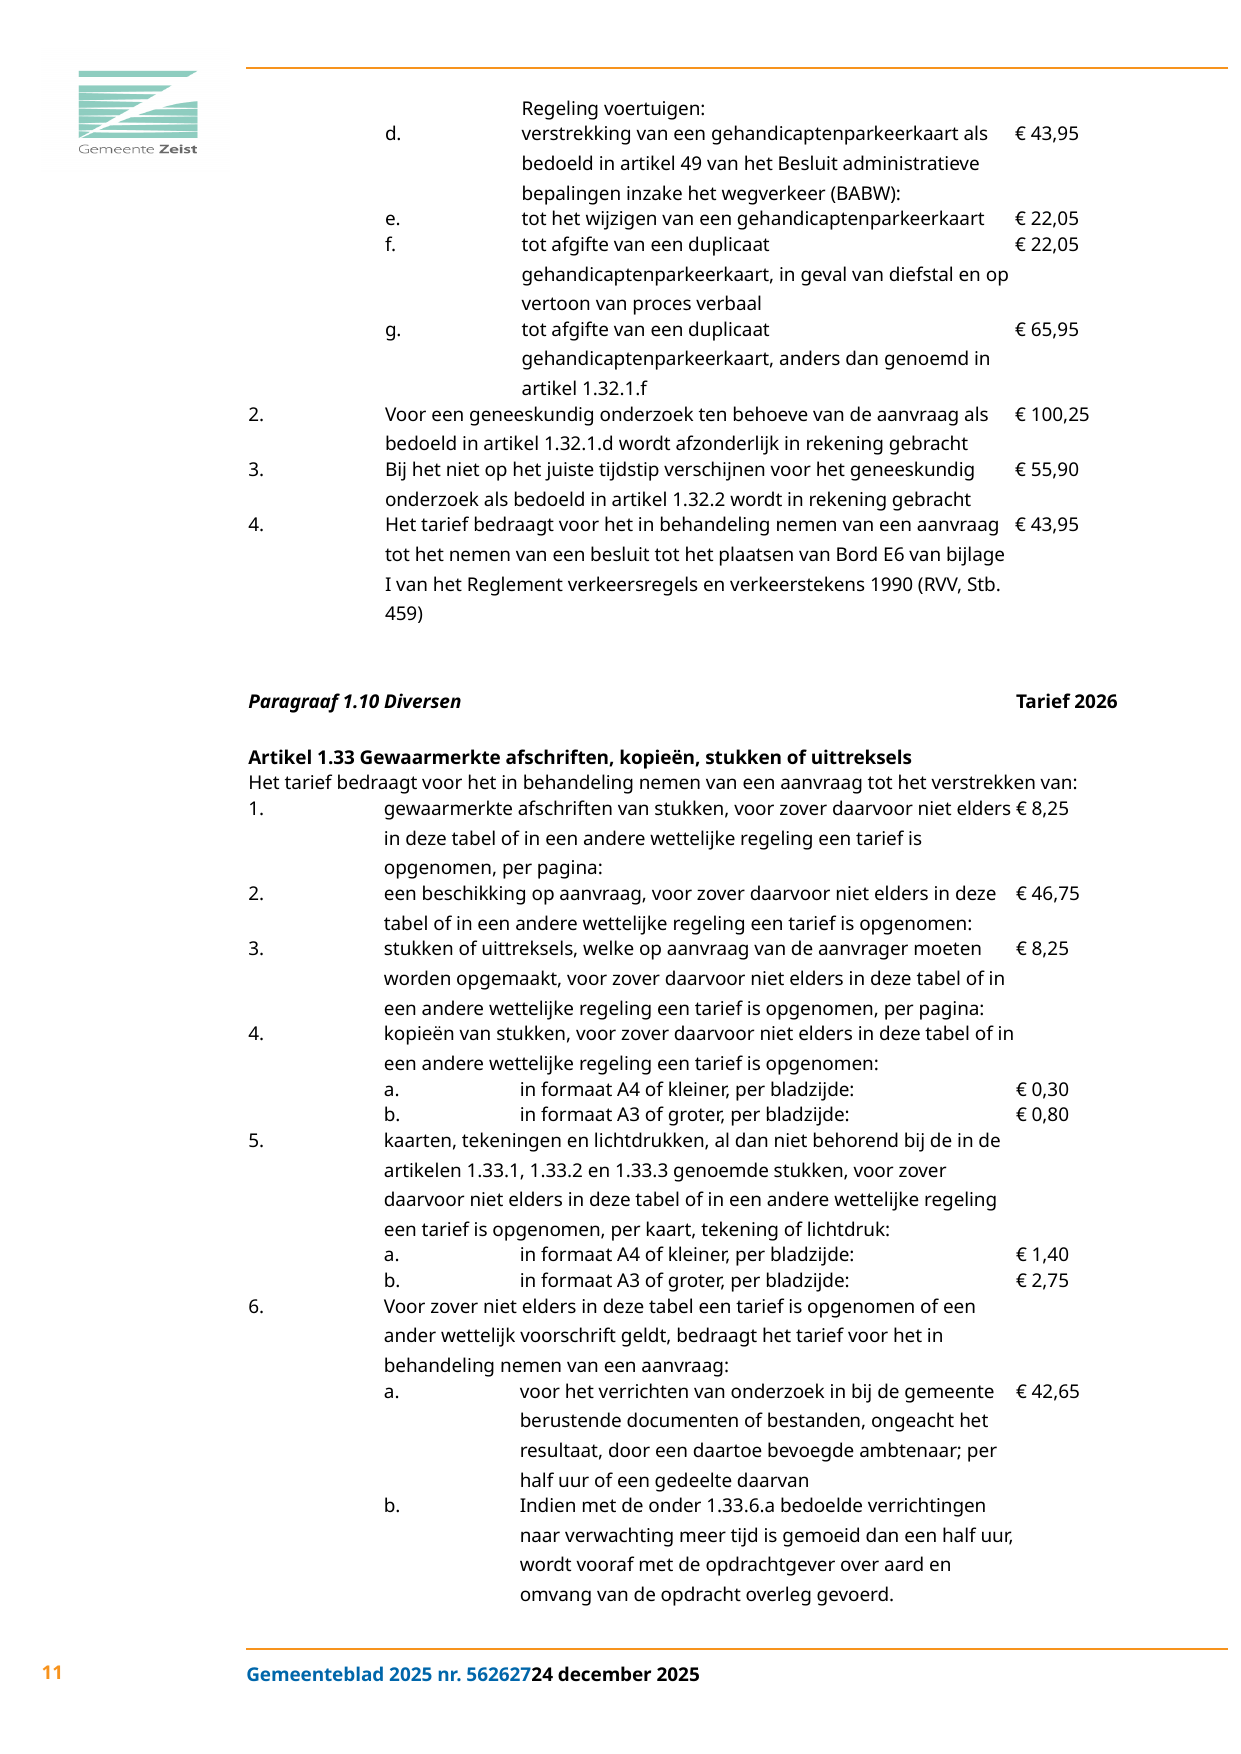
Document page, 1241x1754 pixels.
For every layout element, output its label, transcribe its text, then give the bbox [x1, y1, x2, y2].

table_cell [1016, 1127, 1152, 1242]
table_cell 4. [248, 1020, 384, 1076]
table_cell € 43,95 [1015, 512, 1152, 626]
table_cell € 2,75 [1016, 1268, 1152, 1293]
table_cell € 22,05 [1015, 231, 1152, 316]
table_cell € 55,90 [1015, 456, 1152, 512]
table_cell [248, 1076, 384, 1101]
table_cell € 0,80 [1016, 1101, 1152, 1127]
table_cell € 8,25 [1016, 795, 1152, 880]
table_cell [1016, 1020, 1152, 1076]
table_cell e. [385, 205, 521, 231]
table_cell b. [384, 1101, 519, 1127]
table_cell in formaat A3 of groter, per bladzijde: [520, 1268, 1016, 1293]
table_cell a. [384, 1076, 519, 1101]
table_cell [248, 1493, 384, 1607]
table_cell tot het wijzigen van een gehandicaptenparkeerkaart [521, 205, 1015, 231]
table_cell [248, 121, 385, 205]
table_cell € 43,95 [1015, 121, 1152, 205]
table_cell € 42,65 [1016, 1378, 1152, 1492]
table_cell verstrekking van een gehandicaptenparkeerkaart als bedoeld in artikel 49 van het Besluit administratieve bepalingen inzake het wegverkeer (BABW): [521, 121, 1015, 205]
table_cell f. [385, 231, 521, 316]
table_cell [248, 205, 385, 231]
table_cell b. [384, 1493, 519, 1607]
table_cell [1016, 1493, 1152, 1607]
table_cell [385, 95, 521, 121]
table_cell Het tarief bedraagt voor het in behandeling nemen van een aanvraag tot het nemen van een besluit tot het plaatsen van Bord E6 van bijlage I van het Reglement verkeersregels en verkeerstekens 1990 (RVV, Stb. 459) [385, 512, 1015, 626]
table_cell [248, 1242, 384, 1267]
table_cell b. [384, 1268, 519, 1293]
table_cell € 100,25 [1015, 401, 1152, 456]
table_cell Artikel 1.33 Gewaarmerkte afschriften, kopieën, stukken of uittreksels [248, 744, 1152, 769]
table_cell Indien met de onder 1.33.6.a bedoelde verrichtingen naar verwachting meer tijd is gemoeid dan een half uur, wordt vooraf met de opdrachtgever over aard en omvang van de opdracht overleg gevoerd. [520, 1493, 1016, 1607]
table_cell [248, 1268, 384, 1293]
table_cell [248, 231, 385, 316]
table_cell kopieën van stukken, voor zover daarvoor niet elders in deze tabel of in een andere wettelijke regeling een tarief is opgenomen: [384, 1020, 1016, 1076]
picture [41, 47, 231, 172]
table_cell 5. [248, 1127, 384, 1242]
table_cell 4. [248, 512, 385, 626]
table_cell tot afgifte van een duplicaat gehandicaptenparkeerkaart, in geval van diefstal en op vertoon van proces verbaal [521, 231, 1015, 316]
table_cell stukken of uittreksels, welke op aanvraag van de aanvrager moeten worden opgemaakt, voor zover daarvoor niet elders in deze tabel of in een andere wettelijke regeling een tarief is opgenomen, per pagina: [384, 936, 1016, 1020]
table_cell 2. [248, 880, 384, 936]
table_cell in formaat A3 of groter, per bladzijde: [520, 1101, 1016, 1127]
table_cell € 0,30 [1016, 1076, 1152, 1101]
table_cell Regeling voertuigen: [521, 95, 1015, 121]
table_cell € 22,05 [1015, 205, 1152, 231]
table_cell [248, 1378, 384, 1492]
table_cell [248, 316, 385, 401]
table_cell 6. [248, 1293, 384, 1378]
table_cell d. [385, 121, 521, 205]
table_header Paragraaf 1.10 Diversen [248, 689, 1016, 744]
table_cell € 1,40 [1016, 1242, 1152, 1267]
table_cell € 65,95 [1015, 316, 1152, 401]
table_header Tarief 2026 [1016, 689, 1152, 744]
table_cell [248, 95, 385, 121]
table_cell tot afgifte van een duplicaat gehandicaptenparkeerkaart, anders dan genoemd in artikel 1.32.1.f [521, 316, 1015, 401]
table_cell Bij het niet op het juiste tijdstip verschijnen voor het geneeskundig onderzoek als bedoeld in artikel 1.32.2 wordt in rekening gebracht [385, 456, 1015, 512]
table_cell 2. [248, 401, 385, 456]
table_cell Voor zover niet elders in deze tabel een tarief is opgenomen of een ander wettelijk voorschrift geldt, bedraagt het tarief voor het in behandeling nemen van een aanvraag: [384, 1293, 1016, 1378]
table_cell Voor een geneeskundig onderzoek ten behoeve van de aanvraag als bedoeld in artikel 1.32.1.d wordt afzonderlijk in rekening gebracht [385, 401, 1015, 456]
table_cell 3. [248, 936, 384, 1020]
table_cell [1015, 95, 1152, 121]
table_cell g. [385, 316, 521, 401]
table_cell een beschikking op aanvraag, voor zover daarvoor niet elders in deze tabel of in een andere wettelijke regeling een tarief is opgenomen: [384, 880, 1016, 936]
table_cell 1. [248, 795, 384, 880]
table_cell € 8,25 [1016, 936, 1152, 1020]
table_cell € 46,75 [1016, 880, 1152, 936]
table_cell [1016, 1293, 1152, 1378]
table_cell Het tarief bedraagt voor het in behandeling nemen van een aanvraag tot het verstrekken van: [248, 770, 1152, 795]
table_cell a. [384, 1242, 519, 1267]
table_cell [248, 1101, 384, 1127]
table_cell in formaat A4 of kleiner, per bladzijde: [520, 1076, 1016, 1101]
table_cell in formaat A4 of kleiner, per bladzijde: [520, 1242, 1016, 1267]
table_cell gewaarmerkte afschriften van stukken, voor zover daarvoor niet elders in deze tabel of in een andere wettelijke regeling een tarief is opgenomen, per pagina: [384, 795, 1016, 880]
table_cell a. [384, 1378, 519, 1492]
table_cell kaarten, tekeningen en lichtdrukken, al dan niet behorend bij de in de artikelen 1.33.1, 1.33.2 en 1.33.3 genoemde stukken, voor zover daarvoor niet elders in deze tabel of in een andere wettelijke regeling een tarief is opgenomen, per kaart, tekening of lichtdruk: [384, 1127, 1016, 1242]
table_cell voor het verrichten van onderzoek in bij de gemeente berustende documenten of bestanden, ongeacht het resultaat, door een daartoe bevoegde ambtenaar; per half uur of een gedeelte daarvan [520, 1378, 1016, 1492]
table_cell 3. [248, 456, 385, 512]
